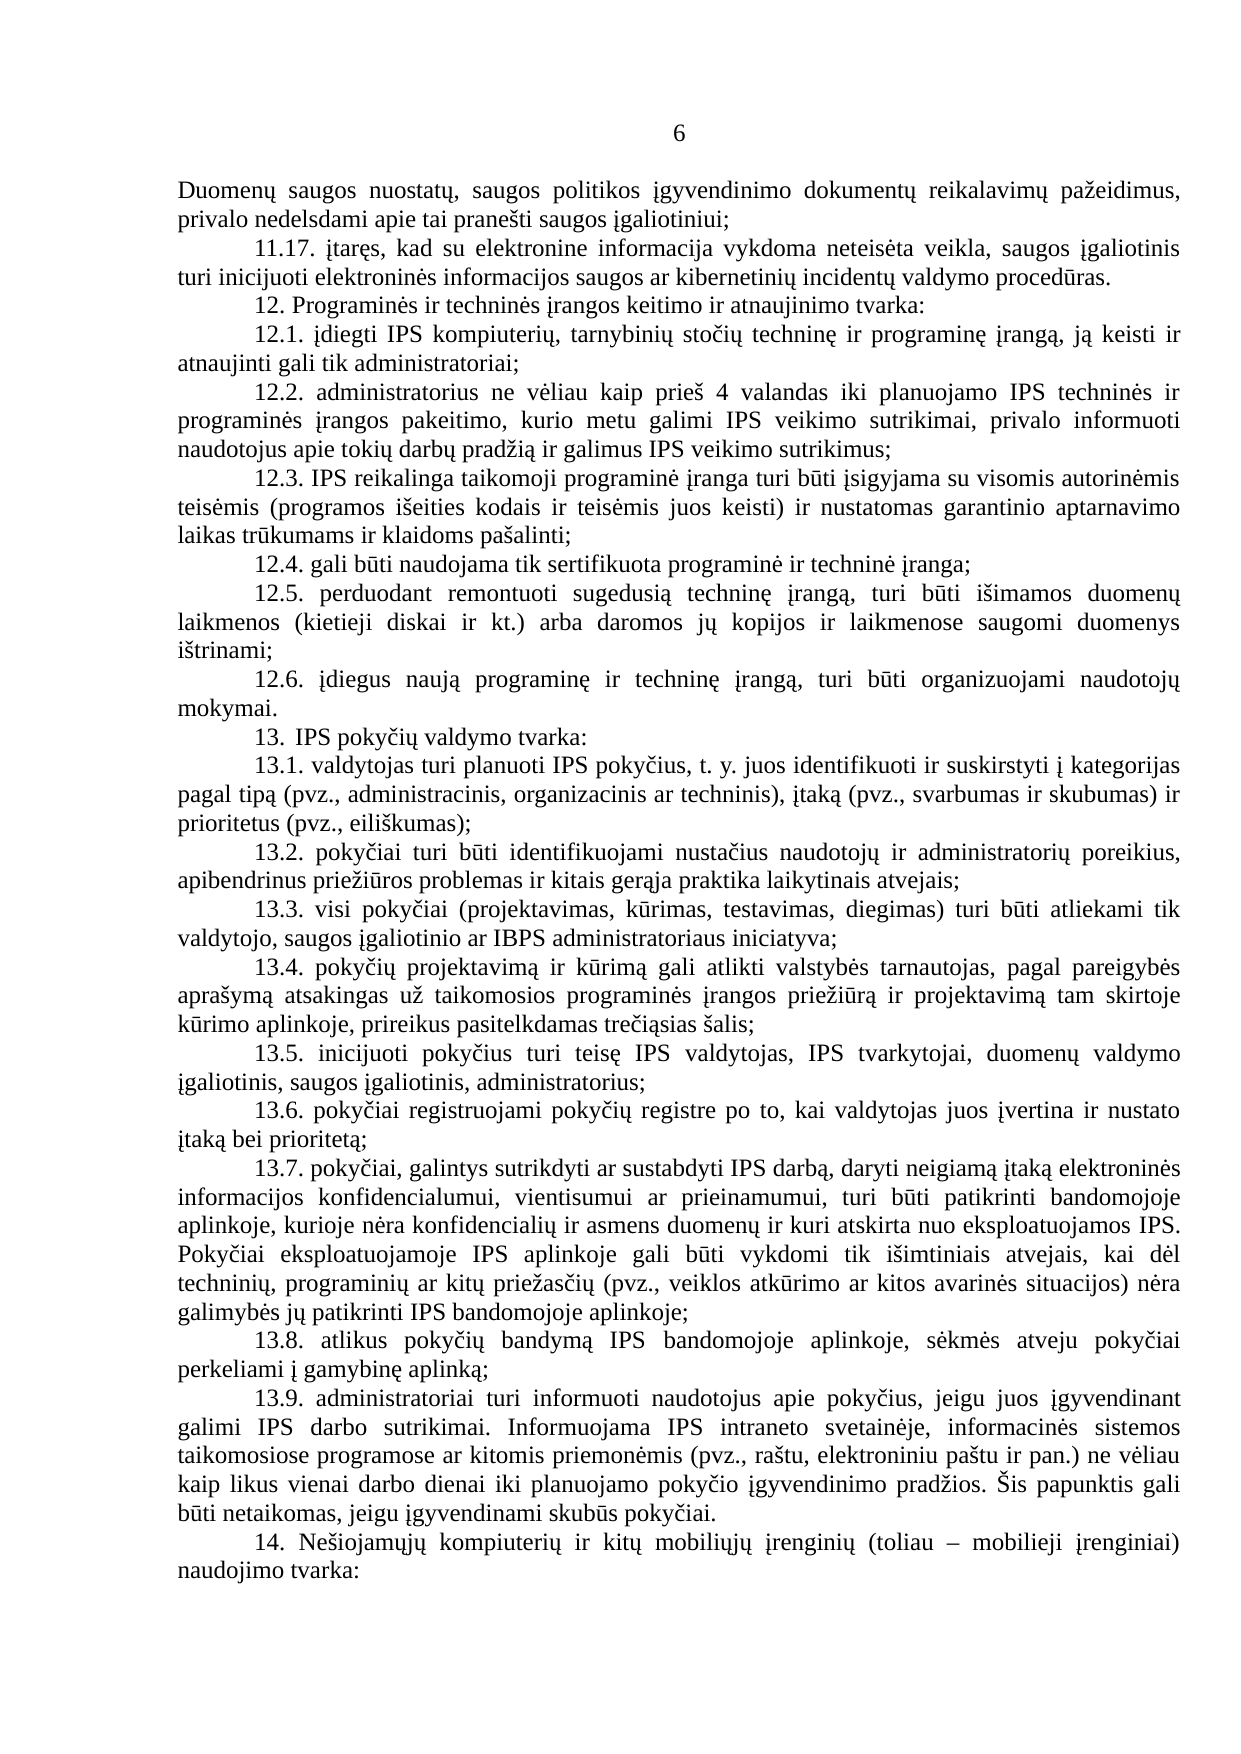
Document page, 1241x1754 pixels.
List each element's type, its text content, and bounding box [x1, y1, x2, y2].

text 12.6. įdiegus naują programinę ir techninę įrangą, turi būti organizuojami naudotojų mokymai. [177, 664, 1181, 722]
text 12.3. IPS reikalinga taikomoji programinė įranga turi būti įsigyjama su visomis autorinėmis teisėmis (programos išeities kodais ir teisėmis juos keisti) ir nustatomas garantinio aptarnavimo laikas trūkumams ir klaidoms pašalinti; [177, 463, 1181, 549]
text 13.9. administratoriai turi informuoti naudotojus apie pokyčius, jeigu juos įgyvendinant galimi IPS darbo sutrikimai. Informuojama IPS intraneto svetainėje, informacinės sistemos taikomosiose programose ar kitomis priemonėmis (pvz., raštu, elektroniniu paštu ir pan.) ne vėliau kaip likus vienai darbo dienai iki planuojamo pokyčio įgyvendinimo pradžios. Šis papunktis gali būti netaikomas, jeigu įgyvendinami skubūs pokyčiai. [177, 1383, 1181, 1527]
text 13.5. inicijuoti pokyčius turi teisę IPS valdytojas, IPS tvarkytojai, duomenų valdymo įgaliotinis, saugos įgaliotinis, administratorius; [177, 1038, 1181, 1096]
text 11.17. įtaręs, kad su elektronine informacija vykdoma neteisėta veikla, saugos įgaliotinis turi inicijuoti elektroninės informacijos saugos ar kibernetinių incidentų valdymo procedūras. [177, 233, 1181, 291]
text 12. Programinės ir techninės įrangos keitimo ir atnaujinimo tvarka: [177, 291, 1181, 319]
text 13. IPS pokyčių valdymo tvarka: [177, 722, 1181, 751]
text 12.4. gali būti naudojama tik sertifikuota programinė ir techninė įranga; [177, 549, 1181, 578]
text 13.3. visi pokyčiai (projektavimas, kūrimas, testavimas, diegimas) turi būti atliekami tik valdytojo, saugos įgaliotinio ar IBPS administratoriaus iniciatyva; [177, 894, 1181, 952]
text 12.5. perduodant remontuoti sugedusią techninę įrangą, turi būti išimamos duomenų laikmenos (kietieji diskai ir kt.) arba daromos jų kopijos ir laikmenose saugomi duomenys ištrinami; [177, 578, 1181, 664]
text 13.1. valdytojas turi planuoti IPS pokyčius, t. y. juos identifikuoti ir suskirstyti į kategorijas pagal tipą (pvz., administracinis, organizacinis ar techninis), įtaką (pvz., svarbumas ir skubumas) ir prioritetus (pvz., eiliškumas); [177, 751, 1181, 837]
text 13.2. pokyčiai turi būti identifikuojami nustačius naudotojų ir administratorių poreikius, apibendrinus priežiūros problemas ir kitais gerąja praktika laikytinais atvejais; [177, 837, 1181, 894]
text Duomenų saugos nuostatų, saugos politikos įgyvendinimo dokumentų reikalavimų pažeidimus, privalo nedelsdami apie tai pranešti saugos įgaliotiniui; [177, 176, 1181, 233]
text 12.2. administratorius ne vėliau kaip prieš 4 valandas iki planuojamo IPS techninės ir programinės įrangos pakeitimo, kurio metu galimi IPS veikimo sutrikimai, privalo informuoti naudotojus apie tokių darbų pradžią ir galimus IPS veikimo sutrikimus; [177, 377, 1181, 463]
text 14. Nešiojamųjų kompiuterių ir kitų mobiliųjų įrenginių (toliau – mobilieji įrenginiai) naudojimo tvarka: [177, 1527, 1181, 1584]
text 13.8. atlikus pokyčių bandymą IPS bandomojoje aplinkoje, sėkmės atveju pokyčiai perkeliami į gamybinę aplinką; [177, 1326, 1181, 1383]
text 13.6. pokyčiai registruojami pokyčių registre po to, kai valdytojas juos įvertina ir nustato įtaką bei prioritetą; [177, 1096, 1181, 1153]
text 13.7. pokyčiai, galintys sutrikdyti ar sustabdyti IPS darbą, daryti neigiamą įtaką elektroninės informacijos konfidencialumui, vientisumui ar prieinamumui, turi būti patikrinti bandomojoje aplinkoje, kurioje nėra konfidencialių ir asmens duomenų ir kuri atskirta nuo eksploatuojamos IPS. Pokyčiai eksploatuojamoje IPS aplinkoje gali būti vykdomi tik išimtiniais atvejais, kai dėl techninių, programinių ar kitų priežasčių (pvz., veiklos atkūrimo ar kitos avarinės situacijos) nėra galimybės jų patikrinti IPS bandomojoje aplinkoje; [177, 1153, 1181, 1326]
text 13.4. pokyčių projektavimą ir kūrimą gali atlikti valstybės tarnautojas, pagal pareigybės aprašymą atsakingas už taikomosios programinės įrangos priežiūrą ir projektavimą tam skirtoje kūrimo aplinkoje, prireikus pasitelkdamas trečiąsias šalis; [177, 952, 1181, 1038]
text 12.1. įdiegti IPS kompiuterių, tarnybinių stočių techninę ir programinę įrangą, ją keisti ir atnaujinti gali tik administratoriai; [177, 319, 1181, 377]
